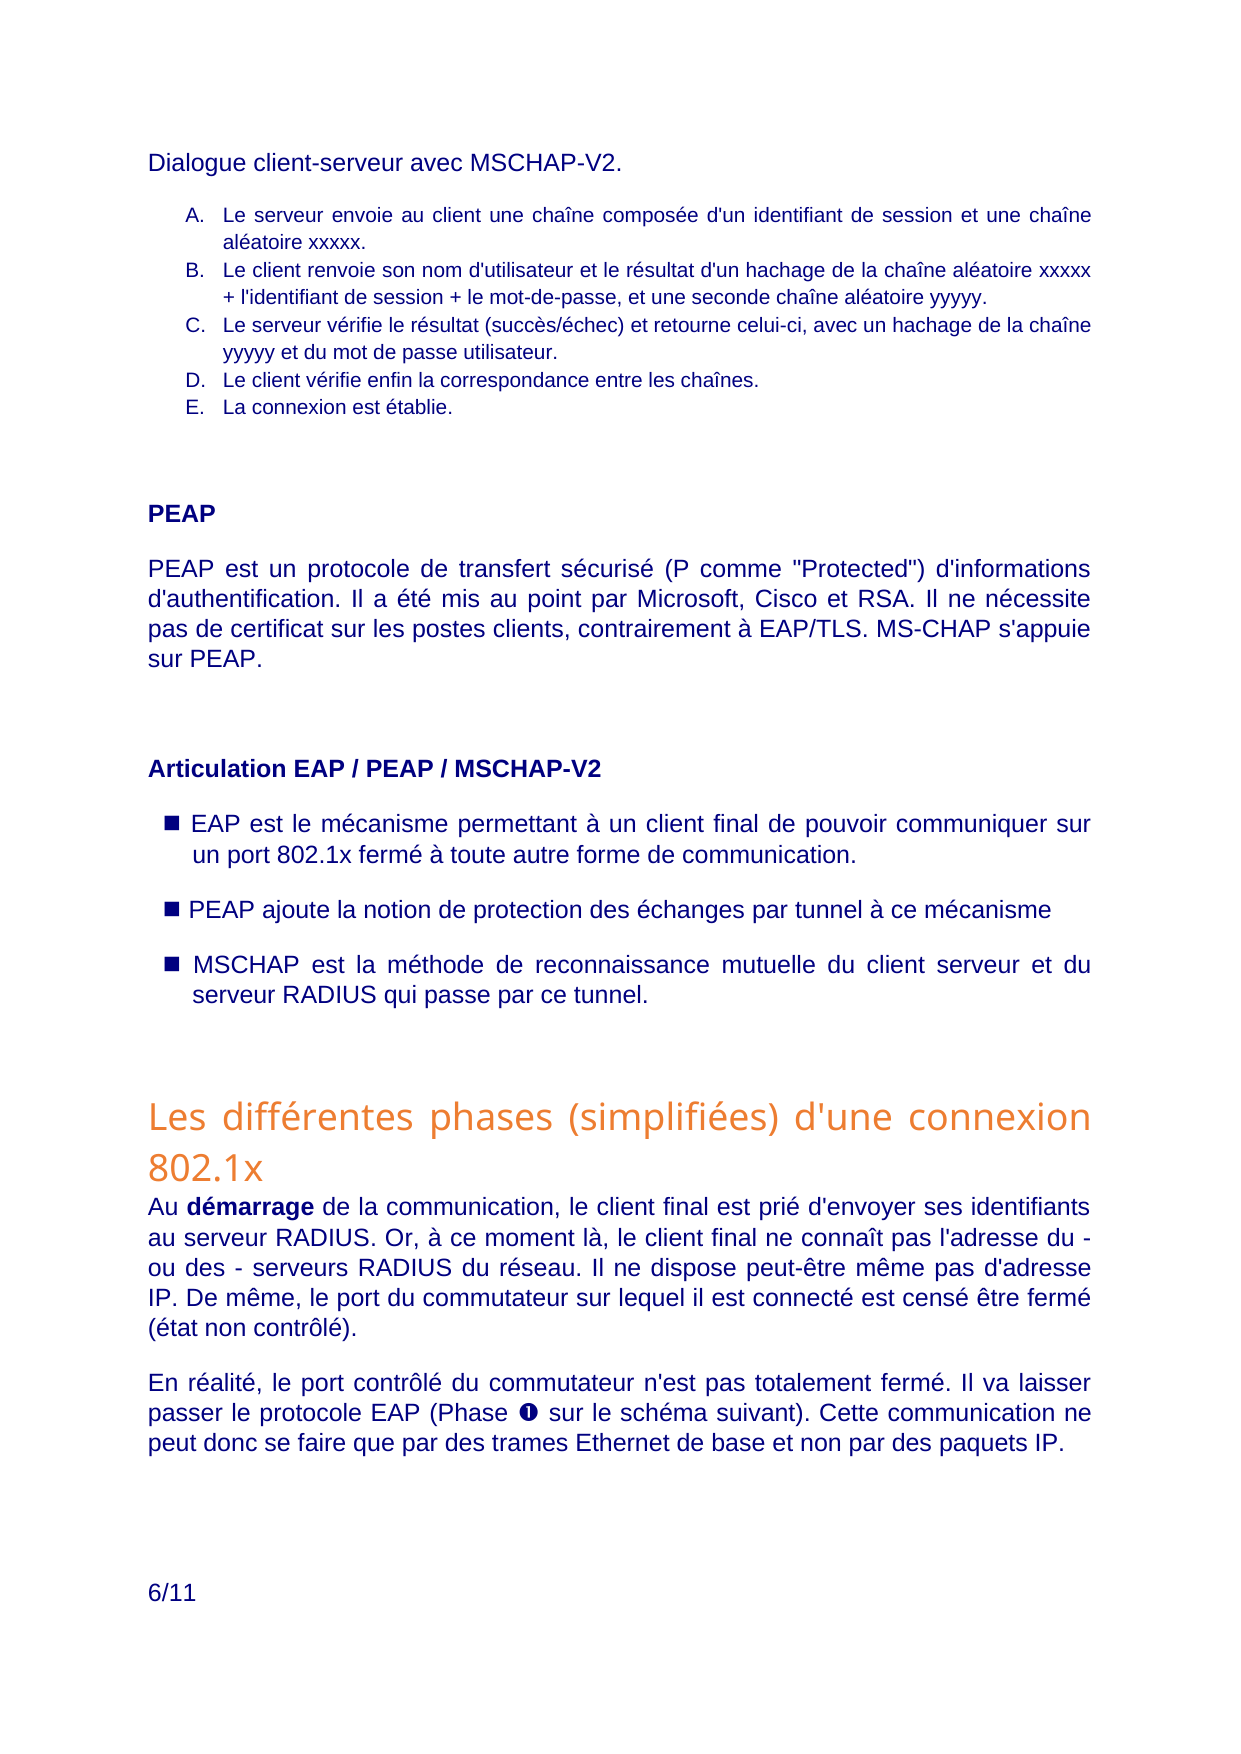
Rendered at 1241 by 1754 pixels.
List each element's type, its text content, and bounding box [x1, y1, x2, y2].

text En réalité, le port contrôlé du commutateur n'est pas totalement fermé. Il va laisser passer le protocole EAP (Phase  sur le schéma suivant). Cette communication ne peut donc se faire que par des trames Ethernet de base et non par des paquets IP. [148, 1368, 1093, 1457]
text PEAP est un protocole de transfert sécurisé (P comme "Protected") d'informations d'authentification. Il a été mis au point par Microsoft, Cisco et RSA. Il ne nécessite pas de certificat sur les postes clients, contrairement à EAP/TLS. MS-CHAP s'appuie sur PEAP. [148, 554, 1093, 673]
subtitle Les différentes phases (simplifiées) d'une connexion 802.1x [148, 1090, 1093, 1192]
list Le client vérifie enfin la correspondance entre les chaînes. [185, 368, 1093, 392]
list La connexion est établie. [185, 395, 1093, 419]
list Le client renvoie son nom d'utilisateur et le résultat d'un hachage de la chaîne aléatoire xxxxx + l'identifiant de session + le mot-de-passe, et une seconde chaîne aléatoire yyyyy. [185, 258, 1093, 309]
list Le serveur envoie au client une chaîne composée d'un identifiant de session et une chaîne aléatoire xxxxx. [185, 203, 1093, 254]
text Au démarrage de la communication, le client final est prié d'envoyer ses identifiants au serveur RADIUS. Or, à ce moment là, le client final ne connaît pas l'adresse du - ou des - serveurs RADIUS du réseau. Il ne dispose peut-être même pas d'adresse IP. De même, le port du commutateur sur lequel il est connecté est censé être fermé (état non contrôlé). [148, 1192, 1093, 1342]
text PEAP [148, 499, 1093, 527]
text Dialogue client-serveur avec MSCHAP-V2. [148, 148, 1093, 176]
text  EAP est le mécanisme permettant à un client final de pouvoir communiquer sur un port 802.1x fermé à toute autre forme de communication. [162, 809, 1093, 868]
text  MSCHAP est la méthode de reconnaissance mutuelle du client serveur et du serveur RADIUS qui passe par ce tunnel. [162, 950, 1093, 1009]
text  PEAP ajoute la notion de protection des échanges par tunnel à ce mécanisme [162, 895, 1093, 923]
list Le serveur vérifie le résultat (succès/échec) et retourne celui-ci, avec un hachage de la chaîne yyyyy et du mot de passe utilisateur. [185, 313, 1093, 364]
text Articulation EAP / PEAP / MSCHAP-V2 [148, 754, 1093, 783]
